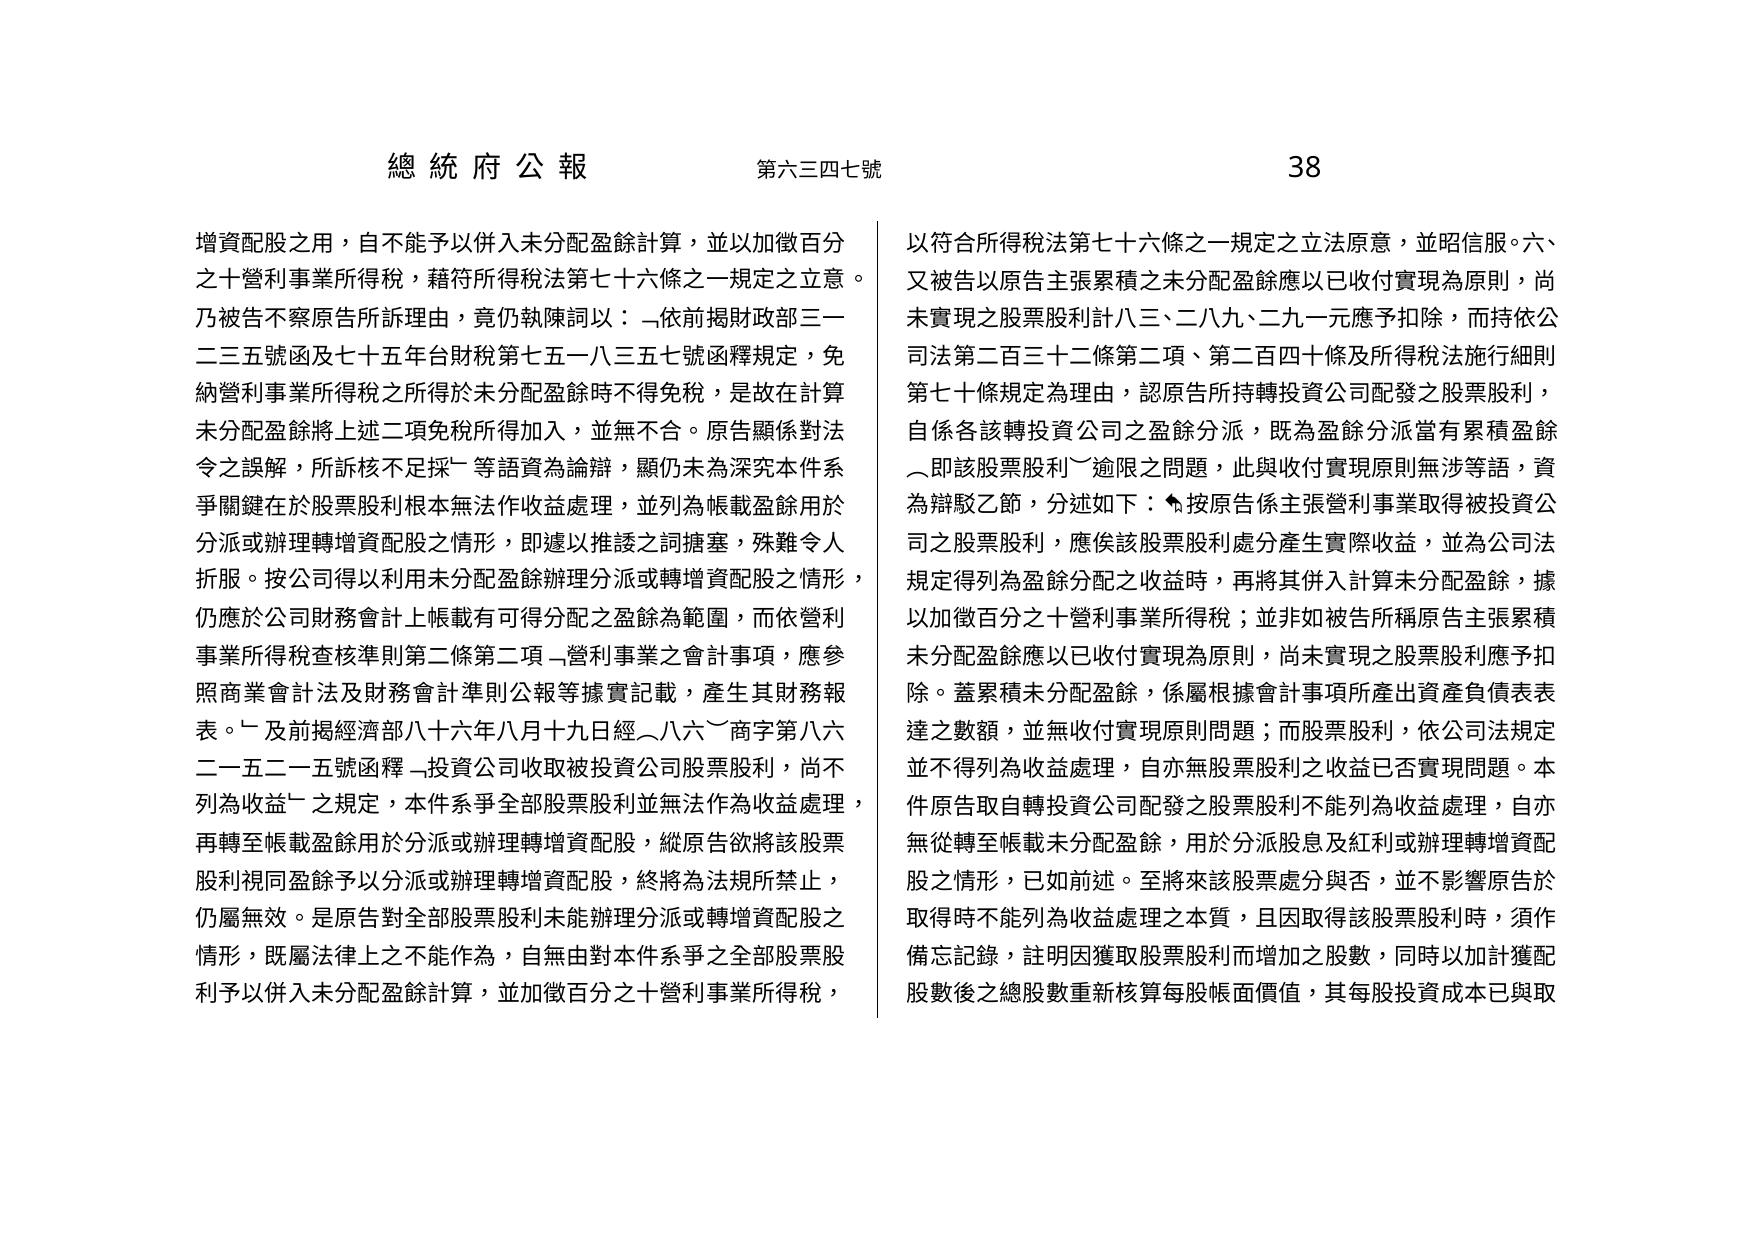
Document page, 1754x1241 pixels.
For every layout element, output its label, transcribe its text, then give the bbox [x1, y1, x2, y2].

text 原告起訴意旨及補充理由略謂：一、未分配盈餘之計算，係以經主管稽徵機關﹁核定之營利事業所得額﹂為基準，所得稅法第七十六條之一第二項定有明文，財政部以行政命令擴大解釋﹁核定之營利事業所得額﹂範圍，逾越法律效力，自屬無效。按﹁人民有依法律納稅之義務﹂及﹁憲法第十九條規定人民有依法律納稅之義務，係指人民僅依法律所定之納稅主體、稅目、稅率、納稅方法及納稅期間等項而負納稅之義務。﹂為憲法第十九條規定及司法院釋字第二一七號解釋所揭櫫。又﹁左列事項應以法律定之……二、關於人民之權利義務者。﹂及﹁應以法律規定之事項，不得以命令定之。﹂亦分別為中央法規標準法第五條及第六條所明定。查所得稅法第七十六條之一第二項所指未分配盈餘，係﹁以經主管稽徵機關核定之營利事業所得額，減除當年度應納之營利事業所得稅等九款後之餘額為準。﹂其中稱﹁核定之營利事業所得額﹂，指稽徵機關依同法第二十四條規定所計算之所得額，此觀之財政部以六十五年九月十八日台財稅第三六三一四號函亦謂：﹁所得稅法第七十六條之一規定所稱未分配盈餘，應以主管稽徵機關核定之營利事業所得額，減除同條第二項所列各款之餘額為準。……所稱﹃核定﹄一詞，係指稽徵機關核定營利事業所得額及應納稅額而言。……﹂即臻明灼。又所得稅法第七十六條之一係對未分配盈餘超過限額者，應辦理增資或按每股份之應分配數歸戶課稅，以及得自﹁核定之營利事業所得額﹂減除規定項目以計算未分配盈餘所作之規定，並非對何者應予列入﹁核定之營利事業所得額﹂內以計算未分配盈餘所為之規定；蓋以﹁核定之營利事業所得額﹂係存在於先，並已經稽徵機關依所得稅法第二十四條核定在案，無庸另以法律規定之。據上規定與說明，對未分配盈餘超過限額規定選擇適用促進產業升級條例第十五條對再保留盈餘加徵百分之十營利事業所得稅者，自應以稽徵機關﹁核定之營利事業所得額﹂為準繩，再減除規定之項目後以計算未分配盈餘數額，作為超限部分加徵之依據。此項重要之納稅方法，並不容行政機關擅自以命令擴充解釋其範圍，乃財政部以六十四年二月二十日台財稅第三一二三五號函規定﹁公司當年度如有依……規定所取得之增資股票……或其他法令得免予計入當年度課稅之所得，雖可依法免予計入當年度課稅所得，課徵營利事業所得稅；惟該項所得仍應計入該公司全年所得額內，計算未分配盈餘。﹂自有以行政命令擴大解釋﹁核定之營利事業所得額﹂範圍之嫌，有違首揭各規定及大法官解釋之本旨，應屬無效。二、被告對免予計入所得額之投資收益及短期票券之利息所得，再併入其已﹁核定之營利事業所得額﹂內以計算未分配盈餘，顯屬非法。按﹁公司組織之營利事業，投資於國內其他非受免徵營利事業所得稅待遇之股份有限公司組織者，其投資收益之百分之八十，免予計入所得額課稅。﹂為所得稅法第四十二條所明定。稱﹁免予計入所得額﹂，依促進產業升級條例施行細則第六條規定，指免予併入營利事業當年度損益項目計算其全年所得額，自不構成稽徵機關﹁核定之營利事業所得額﹂；而依所得稅法第二十四條第二項營利事業有短期票券之利息不計入營利事業所得額之規定，自亦不構成稽徵機關﹁核定之營利事業所得額﹂範圍。然本案原告八十一年度營利事業所得稅結算申報案，經被告核定之全年所得額為三○五、六一九、五八三元，有核定通知書可按。但被告於計算未分配盈餘時，竟就原經其核定之全年所得額，再予加計現金股利六四、八○五、六六五元、股票股利六六、六三一、四三三元︵以上均屬百分之八十部分︶及分離課稅之利息收入五、○一二、三二○元等依法不計入所得額課稅部分，造成依所得稅法第七十六條之一計算未分配盈餘時所認定之﹁核定之營利事業所得額﹂四四二、○六九、○○一元，超過其依同法第二十四條規定所﹁核定之營利事業所得額﹂達一三六、四四九、四一八元，致溢計加徵百分之十稅款一三、六四四、九四二元。其所持理由係以﹁合於所得稅法第四十二條投資收益百分之八十免稅所得部分一三一、四三七、○九八元及分離課稅利息所得五、○一二、三二○元，依前揭財政部函釋︵即七十五年十二月八日台財稅第七五一八三五七號︶規定，免納營利事業所得稅之所得於分配盈餘時不得免稅，是故在計算未分配盈餘將上述二項免稅所得加入，並無不合。﹂訴願決定機關除持其見解外，更援引其︵六四︶台財稅第三一二三五號函釋規定﹁公司當年度如有依……規定所取得之增資股票……或其他法令得免予計入當年度課稅之所得，雖可依法免予計入當年度課稅所得，課徵營利事業所得稅；惟該項所得仍應計入該公司全年所得額內，計算未分配盈餘。﹂為其否准變更之理由。再訴願決定不察，即遽予維持，均嫌恣意擅斷，置人民僅依法律所定之納稅方法負納稅義務之租稅法律主義於不顧，有違首揭憲法、中央法規標準法及大法官解釋之意旨，自非法所允許。三、依商業會計法、一般公認會計原則及其相關規定，公司取得被投資公司之股票股利均不得作為投資收益處理。財政部於稅法無對股票股利應列為收益之特別規定下，逕以行政函釋解為應列收益課稅，亦屬無效。查商業會計法第二條規定謂：﹁本法所稱商業，謂以營利為目的之事業，其範圍依商業登記法、公司法及其他法律之規定。商業會計事務，謂依據一般公認會計原則從事商業事務之處理及據以編制財務報表。﹂又依商業會計法所訂定之商業會計處理準則第二條及第十五條第二項第二款第目亦分別規定：﹁商業會計事務之處理，應依本法、本準則及有關法令規定辦理。﹂及﹁因持有短期投資而取得股票股利者，應依短期投資之種類，分別註記所增加之股數，並按加權平均法重新計算每股平均單位成本。﹂而中華民國會計研究發展基金會發布之財務會計準則公報第五號第二十一則規定﹁被投資公司發放股票股利時，不列為投資收益，應於除權日註記增加之股權，並按收到股票股利後之總股數，重新計算每股成本或帳面價值。﹂以及財政部證券管理委員會七十三年十二月十五日台財證第三五九五號函釋﹁公開發行之公司，因持有有價證券或長期投資，而取得之股票股利者，應依投資之種類，分別註記所增加之股數並按加權平均法計算每股平均單位成本，不得作為收益處理。﹂而取得股票股利不作收益處理，觀諸鄭丁旺博士於其所著之中級會計學第五版上冊第六五三頁略謂：﹁投資公司收到被投資公司之股票股利時，被投資公司既未分配任何資產，亦未變動股東權益，僅是股份增加而已。對投資人而言，既未收到任何資產，亦未增加其投資人之權益，僅是有更多之股份以代表其原有之權益而已，收到股票股利時亦不入帳，僅作備忘記錄，註明股數增加及每股帳面價值減少而已。﹂論述亦明，此即為股票股利不作收益處理之理論依據。反觀稅法並無任何明文對股票股利應作收益處理之特別規定下，財政部固曾以七十四年四月二十三日台財稅第一四八九八號函規定：﹁營利事業取得被投資事業發放之股票股利，於辦理營利事業所得稅結算申報時……仍應列入所得額，依法計徵營利事業所得稅。﹂惟股票股利應否列入所得額計徵所得稅，乃關於人民權利義務之事項，依首揭中央法規標準法之規定，自應以法律規定，並不得以命令定之，是該函釋既係以命令解為應對股票股利課稅，自屬無效。四、股票股利既不得作為投資收益，自無該股票股利之未分派盈餘存在，既無未分派盈餘之存在，即無從辦理分派股利或轉增資，被告擅以法規禁止之事由，強令原告負擔無法作為之納稅義務，亦屬非法。按所得稅法第七十六條之一立法原意，係指保留未分配盈餘達到一定金額以上時，既不辦理分派又不辦理增資者，始應予強制分配或對其加徵百分之十營利事業所得稅，此觀之財政部六十五年十一月三十日台財稅第三七八九八號函釋說明二：﹁所得稅法第七十六條之一係對公司應分配盈餘達到一定金額時，既不辦理分配，亦不辦理增資之情形，為遏阻公司股東藉保留盈餘不分配以規避綜合所得稅，影響一般股東權益，所作之強制規定；如公司辦理分配股利或增資，即根本不發生適用問題﹂自明，但倘其不辦理分配或增資之情形，為法規禁止所致者，既不能歸責於納稅義務人之不作為，即不能再據為強制分配或予以加徵百分之十營利事業所得稅之理由，此為論理上之當然解釋。查﹁公司無盈餘時，不得分派股息及紅利……﹂公司法第二百三十二條定有明文，所稱﹁盈餘﹂係指依據商業會計法、商業會計處理準則及一般公認會計原則等財務法規所規定之帳載盈餘而言，與基於課稅目的所核定之所得額，並不當然相同，此觀諸營利事業所得稅查核準則第二條第二項及第三項規定謂：﹁營利事業之會計事項，應參照商業會計法及財務會計準則公報等據實記載，產生其財務報表。﹂及﹁至辦理所得稅結算申報或核課所得稅時，其帳載事項與所得稅法……暨有關法令之規定未符者，均應於申報書內自行調整之﹂自明。惟投資公司取得被投資公司發放之股票股利，依法不得作為投資收益處理，此商業會計法、一般公認會計原則暨相關法令均已明定，已如前述，則股票股利既不作為﹁收益﹂處理，公司即無該項收益可供結轉至當年度帳載盈餘，自亦無列為未分派盈餘之問題。從而，公司董事會於依公司法第二百二十八條規定造具盈餘分派議案即不能將該股票股利部分擅認為﹁盈餘﹂之項目而列為分派之議案提請股東會承認，縱謂該議案於股東會通過，然其決議內容，明顯違反法律之情形下仍屬無效之決議。是對股票股利不辦理分派或轉增資者，純屬法律上不能作為，而非不為作為。此觀諸經濟部八十六年八月十九日經︵八六︶商字第八六二一五二一五號函解釋：﹁按公司法第二百三十二條第一項﹃公司無盈餘時，不得分派股息及紅利﹄，亦即公司有盈餘時，始得分派股息及紅利；另依財務會計準則公報第五號長期股權投資會計處理準則第二十一段規定﹃被投資公司發放股票股利時，不列為投資收益，應於除權日註記增加之股數，並按收到股票股利後之總股數，重新計算每股成本或帳面價值﹄，準此，投資公司收取被投資公司股票股利，尚不列為收益，自無涉及盈餘分派或增資事宜。﹂由此可見，股票股利不列為收益，自無涉及盈餘分派或增資事宜，更臻明確。因此，財稅主管機關應不得對於納稅義務人依法不能作為之事項，逕以命令規定其作為義務，而據以強制分配或加徵百分之十營利事業所得稅之理。從而，財政部以前揭︵六四︶台財稅第三一二三五號函規定股票股利應計入公司全年所得額內，以計算未分配盈餘，不但有以行政命令強制分配或加徵稅款之不合理現象，本身且無稅法法源，亦與商業會計法、公司法相關法規牴觸，應屬無效。且公司分派盈餘或轉增資配股時，應由董事會依公司法第二百二十八條按中央主管機關規定之規章編造盈餘分派之議案，並以經股東會依同法第二百三十條第一項規定決議承認後發生效力；倘於公司無盈餘時，縱經股東會決議分派盈餘或以盈餘轉增資配股，因其決議內容違反法令規定，依公司法第一百九十一條規定，仍不發生效力。據上以觀，股票股利既不能作為收益處理，自無該項未分配盈餘之存在，股東會更無法擅將該股票股利視為實際盈餘數而決議用於盈餘之分派或轉增資配股，是對所獲配之股票股利未能辦理分派或用以轉增資，純屬法律上之不能作為，而非不為作為，自無應予強制歸戶課稅或加徵百分之十營利事業所得稅之餘地，否則，即有違首揭所得稅法第七十六條之一規定之立意。訴願決定指稱﹁訴願人所持轉投資公司配發之股票股利，自係各該轉投資公司之盈餘分派，既為盈餘分派當有累積盈餘︵即該股票股利︶逾限之問題﹂乙節，顯未究明股票股利於被投資公司︵發放者︶與投資公司︵取券者︶股利之間顯屬不同之本質。按原告收取被投資公司發放之股票股利固屬該被投資公司之盈餘分派，然原告所收取之股票股利法律並無明文應加以課稅，乃至商業會計法等財務法規又不准其列為收益處理，是該被投資公司發放之股票股利並不當然構成原告之盈餘項目之一。乃被告執意將該股票股利視為盈餘之一部分據以強制分派或轉增資之義務，造成所得稅法第七十六條之一與公司法規定適用上產生積極衝突，實不足採，再訴願決定遞持其見解，亦有未合。五、按本件原告首在主張被告不應在其已核定之營利事業所得額外，加計原不在其核定範圍內之免稅投資收益︵含股票股利及現金股利二者百分之八十部分︶及分離課稅所得，致生逾越法定未分配盈餘之計算方法；次在主張除股票股利百分之八十部分不應併入未分配盈餘計算，且包括已含在其核定營利事業所得額範圍而計入未分配盈餘內之股票股利百分之二十部分，二者合計百分之百股票股利新台幣八三、二八九、二九一元，因依公司法等有關規定不得作為收益處理，致無法列為帳載未分配盈餘用以分派股利或作為轉增資配股之用，自不能予以併入未分配盈餘計算，並以加徵百分之十營利事業所得稅，藉符所得稅法第七十六條之一規定之立意。乃被告不察原告所訴理由，竟仍執陳詞以：﹁依前揭財政部三一二三五號函及七十五年台財稅第七五一八三五七號函釋規定，免納營利事業所得稅之所得於未分配盈餘時不得免稅，是故在計算未分配盈餘將上述二項免稅所得加入，並無不合。原告顯係對法令之誤解，所訴核不足採﹂等語資為論辯，顯仍未為深究本件系爭關鍵在於股票股利根本無法作收益處理，並列為帳載盈餘用於分派或辦理轉增資配股之情形，即遽以推諉之詞搪塞，殊難令人折服。按公司得以利用未分配盈餘辦理分派或轉增資配股之情形，仍應於公司財務會計上帳載有可得分配之盈餘為範圍，而依營利事業所得稅查核準則第二條第二項﹁營利事業之會計事項，應參照商業會計法及財務會計準則公報等據實記載，產生其財務報表。﹂及前揭經濟部八十六年八月十九日經︵八六︶商字第八六二一五二一五號函釋﹁投資公司收取被投資公司股票股利，尚不列為收益﹂之規定，本件系爭全部股票股利並無法作為收益處理，再轉至帳載盈餘用於分派或辦理轉增資配股，縱原告欲將該股票股利視同盈餘予以分派或辦理轉增資配股，終將為法規所禁止，仍屬無效。是原告對全部股票股利未能辦理分派或轉增資配股之情形，既屬法律上之不能作為，自無由對本件系爭之全部股票股利予以併入未分配盈餘計算，並加徵百分之十營利事業所得稅，以符合所得稅法第七十六條之一規定之立法原意，並昭信服。六、又被告以原告主張累積之未分配盈餘應以已收付實現為原則，尚未實現之股票股利計八三、二八九、二九一元應予扣除，而持依公司法第二百三十二條第二項、第二百四十條及所得稅法施行細則第七十條規定為理由，認原告所持轉投資公司配發之股票股利，自係各該轉投資公司之盈餘分派，既為盈餘分派當有累積盈餘︵即該股票股利︶逾限之問題，此與收付實現原則無涉等語，資為辯駁乙節，分述如下：按原告係主張營利事業取得被投資公司之股票股利，應俟該股票股利處分產生實際收益，並為公司法規定得列為盈餘分配之收益時，再將其併入計算未分配盈餘，據以加徵百分之十營利事業所得稅；並非如被告所稱原告主張累積未分配盈餘應以已收付實現為原則，尚未實現之股票股利應予扣除。蓋累積未分配盈餘，係屬根據會計事項所產出資產負債表表達之數額，並無收付實現原則問題；而股票股利，依公司法規定並不得列為收益處理，自亦無股票股利之收益已否實現問題。本件原告取自轉投資公司配發之股票股利不能列為收益處理，自亦無從轉至帳載未分配盈餘，用於分派股息及紅利或辦理轉增資配股之情形，已如前述。至將來該股票處分與否，並不影響原告於取得時不能列為收益處理之本質，且因取得該股票股利時，須作備忘記錄，註明因獲取股票股利而增加之股數，同時以加計獲配股數後之總股數重新核算每股帳面價值，其每股投資成本已與取得配股前不同，故該股票股利如在以後年度處分，已屬另一交易行為，其處分之增益，亦屬該處分年度之證券交易所得範圍，並非屬本案股票股利變現行為而生之股利收益，自亦無由計入本件獲配股票股利年度之未分配盈餘內。乃被告未見及此，一再以該股票股利不論已否實現，均應計入未分配盈餘加徵百分之十稅款，顯然對於該股票股利將來處分時所產生之收益或損失為另一交易行為而生，且其所得類別亦非相同，而對不同交易行為之收益歸屬年度認知之謬誤。又按所得稅法施行細則第七十條固規定：﹁公司利用未分配盈餘增資時，其對股東所增發之股份金額……應由公司於配發時按盈餘分配扣繳稅款，並由受配股東計入增資年度各股東之所得額申報納稅。﹂姑不論此項規定是否逾越母法之效力範圍，然此一規定仍以公司有可得分派之盈餘情形下，利用未分配盈餘轉增資時，公司應予扣繳稅款及受配股東應計入增資年度所得額申報納稅之問題，核與本件系爭在於原告轉投資於其他公司︵以下稱轉投資公司︶而取得轉投資公司以未分配盈餘轉增資而配發之股票股利，並非屬原告所可得分派之盈餘範圍性質不同，被告比附援引持為論駁，顯有蓄意模糊所訴理由之嫌。且被告所稱公司盈餘，係屬被告所指轉投資公司之盈餘，而非原告之盈餘，二者截然不同，顯屬被告對盈餘產生主體之混淆、謬誤。公司法第二百四十條第一項固規定﹁公司得由……股東會……之決議，將應分派股息及紅利之全部或一部，以發行新股方式為之。﹂但觀之同法第二百三十二條第二項﹁公司無盈餘時，不得分派股息及紅利﹂規定之立意，仍應以公司有盈餘時，始得分派股息及紅利，此乃當然之解釋，徵諸前揭經濟部八十六年函釋即明。準此，公司法第二百四十條第一項規定公司得由股東會之決議，將應分派股息及紅利之全部或一部，以發行新股方式為之者，仍應以公司有盈餘之情形為前提，即無疑義。則本件原告收取被投資公司之股票股利，既不能作為投資收益，即無該項收益可結轉至帳載盈餘，用於分派或轉增資配股，此種法律上不能作為之情形，被告不為審酌，仍予併入原告之未分配盈餘中加徵百分之十營利事業所得稅，自難謂適法。第查，原告所持轉投資公司配發之股票股利，固屬各該轉投資公司之盈餘分派，但原告取得轉投資公司配發之股票股利，依前揭經濟部八十六年函釋規定，並不能作為收益處理，自無該項股票股利之盈餘存在。亦即原告取得轉投資公司配發之股票股利，雖屬各該轉投資公司之盈餘分派，但因其係以盈餘轉增資配發股東股利方式分派，依公司法規定並不當然計入原告之累積盈餘，原告自不因該項股票股利之存在而生累積盈餘逾限之問題。然被告猶未釐清此一情節，即率以﹁原告所持轉投資公司配發之股票股利，自係各該轉投資公司之盈餘分派，既為盈餘分派當有累積盈餘︵即該股票股利︶逾限之問題﹂相繩，顯有未為探究即恣意混淆原告所訴理由之嫌，不符政府設置行政救濟制度之本意。七、綜上所陳，依公司法規定，公司利用未分配盈餘辦理盈餘分派或轉增資配股者，仍應限於公司帳上有實際可得分派之盈餘為範圍，而股票股利，依經濟部之釋示並不能作為投資收益處理，自亦無從結轉至帳載盈餘，亦即公司帳上實際並不因該股票股利而增加未分配盈餘之情形存在。因此，股票股利既非屬公司帳上實際可得分派之盈餘範圍，公司自無法視股票股利為盈餘用於辦理分派或轉增資配股。本件原告取得之全部股票股利新台幣八三、二八九、二九一元，即因非屬帳上實際可得分派之盈餘範圍，而無法視其為盈餘用於分配或轉增資。是原告未能辦理分配或增資之情形，純屬法律上之不能作為，核與藉保留盈餘不分配以規避綜合所得稅者有別，被告對此部分計入未分配盈餘逾限加徵百分之十營利事業所得稅之範圍，顯不符所得稅法第七十六條之一規定立意，請判決將一再訴願決定及處分一併撤銷，以維民益，並符法制等語。 [195, 222, 847, 1009]
text 原告起訴意旨及補充理由略謂：一、未分配盈餘之計算，係以經主管稽徵機關﹁核定之營利事業所得額﹂為基準，所得稅法第七十六條之一第二項定有明文，財政部以行政命令擴大解釋﹁核定之營利事業所得額﹂範圍，逾越法律效力，自屬無效。按﹁人民有依法律納稅之義務﹂及﹁憲法第十九條規定人民有依法律納稅之義務，係指人民僅依法律所定之納稅主體、稅目、稅率、納稅方法及納稅期間等項而負納稅之義務。﹂為憲法第十九條規定及司法院釋字第二一七號解釋所揭櫫。又﹁左列事項應以法律定之……二、關於人民之權利義務者。﹂及﹁應以法律規定之事項，不得以命令定之。﹂亦分別為中央法規標準法第五條及第六條所明定。查所得稅法第七十六條之一第二項所指未分配盈餘，係﹁以經主管稽徵機關核定之營利事業所得額，減除當年度應納之營利事業所得稅等九款後之餘額為準。﹂其中稱﹁核定之營利事業所得額﹂，指稽徵機關依同法第二十四條規定所計算之所得額，此觀之財政部以六十五年九月十八日台財稅第三六三一四號函亦謂：﹁所得稅法第七十六條之一規定所稱未分配盈餘，應以主管稽徵機關核定之營利事業所得額，減除同條第二項所列各款之餘額為準。……所稱﹃核定﹄一詞，係指稽徵機關核定營利事業所得額及應納稅額而言。……﹂即臻明灼。又所得稅法第七十六條之一係對未分配盈餘超過限額者，應辦理增資或按每股份之應分配數歸戶課稅，以及得自﹁核定之營利事業所得額﹂減除規定項目以計算未分配盈餘所作之規定，並非對何者應予列入﹁核定之營利事業所得額﹂內以計算未分配盈餘所為之規定；蓋以﹁核定之營利事業所得額﹂係存在於先，並已經稽徵機關依所得稅法第二十四條核定在案，無庸另以法律規定之。據上規定與說明，對未分配盈餘超過限額規定選擇適用促進產業升級條例第十五條對再保留盈餘加徵百分之十營利事業所得稅者，自應以稽徵機關﹁核定之營利事業所得額﹂為準繩，再減除規定之項目後以計算未分配盈餘數額，作為超限部分加徵之依據。此項重要之納稅方法，並不容行政機關擅自以命令擴充解釋其範圍，乃財政部以六十四年二月二十日台財稅第三一二三五號函規定﹁公司當年度如有依……規定所取得之增資股票……或其他法令得免予計入當年度課稅之所得，雖可依法免予計入當年度課稅所得，課徵營利事業所得稅；惟該項所得仍應計入該公司全年所得額內，計算未分配盈餘。﹂自有以行政命令擴大解釋﹁核定之營利事業所得額﹂範圍之嫌，有違首揭各規定及大法官解釋之本旨，應屬無效。二、被告對免予計入所得額之投資收益及短期票券之利息所得，再併入其已﹁核定之營利事業所得額﹂內以計算未分配盈餘，顯屬非法。按﹁公司組織之營利事業，投資於國內其他非受免徵營利事業所得稅待遇之股份有限公司組織者，其投資收益之百分之八十，免予計入所得額課稅。﹂為所得稅法第四十二條所明定。稱﹁免予計入所得額﹂，依促進產業升級條例施行細則第六條規定，指免予併入營利事業當年度損益項目計算其全年所得額，自不構成稽徵機關﹁核定之營利事業所得額﹂；而依所得稅法第二十四條第二項營利事業有短期票券之利息不計入營利事業所得額之規定，自亦不構成稽徵機關﹁核定之營利事業所得額﹂範圍。然本案原告八十一年度營利事業所得稅結算申報案，經被告核定之全年所得額為三○五、六一九、五八三元，有核定通知書可按。但被告於計算未分配盈餘時，竟就原經其核定之全年所得額，再予加計現金股利六四、八○五、六六五元、股票股利六六、六三一、四三三元︵以上均屬百分之八十部分︶及分離課稅之利息收入五、○一二、三二○元等依法不計入所得額課稅部分，造成依所得稅法第七十六條之一計算未分配盈餘時所認定之﹁核定之營利事業所得額﹂四四二、○六九、○○一元，超過其依同法第二十四條規定所﹁核定之營利事業所得額﹂達一三六、四四九、四一八元，致溢計加徵百分之十稅款一三、六四四、九四二元。其所持理由係以﹁合於所得稅法第四十二條投資收益百分之八十免稅所得部分一三一、四三七、○九八元及分離課稅利息所得五、○一二、三二○元，依前揭財政部函釋︵即七十五年十二月八日台財稅第七五一八三五七號︶規定，免納營利事業所得稅之所得於分配盈餘時不得免稅，是故在計算未分配盈餘將上述二項免稅所得加入，並無不合。﹂訴願決定機關除持其見解外，更援引其︵六四︶台財稅第三一二三五號函釋規定﹁公司當年度如有依……規定所取得之增資股票……或其他法令得免予計入當年度課稅之所得，雖可依法免予計入當年度課稅所得，課徵營利事業所得稅；惟該項所得仍應計入該公司全年所得額內，計算未分配盈餘。﹂為其否准變更之理由。再訴願決定不察，即遽予維持，均嫌恣意擅斷，置人民僅依法律所定之納稅方法負納稅義務之租稅法律主義於不顧，有違首揭憲法、中央法規標準法及大法官解釋之意旨，自非法所允許。三、依商業會計法、一般公認會計原則及其相關規定，公司取得被投資公司之股票股利均不得作為投資收益處理。財政部於稅法無對股票股利應列為收益之特別規定下，逕以行政函釋解為應列收益課稅，亦屬無效。查商業會計法第二條規定謂：﹁本法所稱商業，謂以營利為目的之事業，其範圍依商業登記法、公司法及其他法律之規定。商業會計事務，謂依據一般公認會計原則從事商業事務之處理及據以編制財務報表。﹂又依商業會計法所訂定之商業會計處理準則第二條及第十五條第二項第二款第目亦分別規定：﹁商業會計事務之處理，應依本法、本準則及有關法令規定辦理。﹂及﹁因持有短期投資而取得股票股利者，應依短期投資之種類，分別註記所增加之股數，並按加權平均法重新計算每股平均單位成本。﹂而中華民國會計研究發展基金會發布之財務會計準則公報第五號第二十一則規定﹁被投資公司發放股票股利時，不列為投資收益，應於除權日註記增加之股權，並按收到股票股利後之總股數，重新計算每股成本或帳面價值。﹂以及財政部證券管理委員會七十三年十二月十五日台財證第三五九五號函釋﹁公開發行之公司，因持有有價證券或長期投資，而取得之股票股利者，應依投資之種類，分別註記所增加之股數並按加權平均法計算每股平均單位成本，不得作為收益處理。﹂而取得股票股利不作收益處理，觀諸鄭丁旺博士於其所著之中級會計學第五版上冊第六五三頁略謂：﹁投資公司收到被投資公司之股票股利時，被投資公司既未分配任何資產，亦未變動股東權益，僅是股份增加而已。對投資人而言，既未收到任何資產，亦未增加其投資人之權益，僅是有更多之股份以代表其原有之權益而已，收到股票股利時亦不入帳，僅作備忘記錄，註明股數增加及每股帳面價值減少而已。﹂論述亦明，此即為股票股利不作收益處理之理論依據。反觀稅法並無任何明文對股票股利應作收益處理之特別規定下，財政部固曾以七十四年四月二十三日台財稅第一四八九八號函規定：﹁營利事業取得被投資事業發放之股票股利，於辦理營利事業所得稅結算申報時……仍應列入所得額，依法計徵營利事業所得稅。﹂惟股票股利應否列入所得額計徵所得稅，乃關於人民權利義務之事項，依首揭中央法規標準法之規定，自應以法律規定，並不得以命令定之，是該函釋既係以命令解為應對股票股利課稅，自屬無效。四、股票股利既不得作為投資收益，自無該股票股利之未分派盈餘存在，既無未分派盈餘之存在，即無從辦理分派股利或轉增資，被告擅以法規禁止之事由，強令原告負擔無法作為之納稅義務，亦屬非法。按所得稅法第七十六條之一立法原意，係指保留未分配盈餘達到一定金額以上時，既不辦理分派又不辦理增資者，始應予強制分配或對其加徵百分之十營利事業所得稅，此觀之財政部六十五年十一月三十日台財稅第三七八九八號函釋說明二：﹁所得稅法第七十六條之一係對公司應分配盈餘達到一定金額時，既不辦理分配，亦不辦理增資之情形，為遏阻公司股東藉保留盈餘不分配以規避綜合所得稅，影響一般股東權益，所作之強制規定；如公司辦理分配股利或增資，即根本不發生適用問題﹂自明，但倘其不辦理分配或增資之情形，為法規禁止所致者，既不能歸責於納稅義務人之不作為，即不能再據為強制分配或予以加徵百分之十營利事業所得稅之理由，此為論理上之當然解釋。查﹁公司無盈餘時，不得分派股息及紅利……﹂公司法第二百三十二條定有明文，所稱﹁盈餘﹂係指依據商業會計法、商業會計處理準則及一般公認會計原則等財務法規所規定之帳載盈餘而言，與基於課稅目的所核定之所得額，並不當然相同，此觀諸營利事業所得稅查核準則第二條第二項及第三項規定謂：﹁營利事業之會計事項，應參照商業會計法及財務會計準則公報等據實記載，產生其財務報表。﹂及﹁至辦理所得稅結算申報或核課所得稅時，其帳載事項與所得稅法……暨有關法令之規定未符者，均應於申報書內自行調整之﹂自明。惟投資公司取得被投資公司發放之股票股利，依法不得作為投資收益處理，此商業會計法、一般公認會計原則暨相關法令均已明定，已如前述，則股票股利既不作為﹁收益﹂處理，公司即無該項收益可供結轉至當年度帳載盈餘，自亦無列為未分派盈餘之問題。從而，公司董事會於依公司法第二百二十八條規定造具盈餘分派議案即不能將該股票股利部分擅認為﹁盈餘﹂之項目而列為分派之議案提請股東會承認，縱謂該議案於股東會通過，然其決議內容，明顯違反法律之情形下仍屬無效之決議。是對股票股利不辦理分派或轉增資者，純屬法律上不能作為，而非不為作為。此觀諸經濟部八十六年八月十九日經︵八六︶商字第八六二一五二一五號函解釋：﹁按公司法第二百三十二條第一項﹃公司無盈餘時，不得分派股息及紅利﹄，亦即公司有盈餘時，始得分派股息及紅利；另依財務會計準則公報第五號長期股權投資會計處理準則第二十一段規定﹃被投資公司發放股票股利時，不列為投資收益，應於除權日註記增加之股數，並按收到股票股利後之總股數，重新計算每股成本或帳面價值﹄，準此，投資公司收取被投資公司股票股利，尚不列為收益，自無涉及盈餘分派或增資事宜。﹂由此可見，股票股利不列為收益，自無涉及盈餘分派或增資事宜，更臻明確。因此，財稅主管機關應不得對於納稅義務人依法不能作為之事項，逕以命令規定其作為義務，而據以強制分配或加徵百分之十營利事業所得稅之理。從而，財政部以前揭︵六四︶台財稅第三一二三五號函規定股票股利應計入公司全年所得額內，以計算未分配盈餘，不但有以行政命令強制分配或加徵稅款之不合理現象，本身且無稅法法源，亦與商業會計法、公司法相關法規牴觸，應屬無效。且公司分派盈餘或轉增資配股時，應由董事會依公司法第二百二十八條按中央主管機關規定之規章編造盈餘分派之議案，並以經股東會依同法第二百三十條第一項規定決議承認後發生效力；倘於公司無盈餘時，縱經股東會決議分派盈餘或以盈餘轉增資配股，因其決議內容違反法令規定，依公司法第一百九十一條規定，仍不發生效力。據上以觀，股票股利既不能作為收益處理，自無該項未分配盈餘之存在，股東會更無法擅將該股票股利視為實際盈餘數而決議用於盈餘之分派或轉增資配股，是對所獲配之股票股利未能辦理分派或用以轉增資，純屬法律上之不能作為，而非不為作為，自無應予強制歸戶課稅或加徵百分之十營利事業所得稅之餘地，否則，即有違首揭所得稅法第七十六條之一規定之立意。訴願決定指稱﹁訴願人所持轉投資公司配發之股票股利，自係各該轉投資公司之盈餘分派，既為盈餘分派當有累積盈餘︵即該股票股利︶逾限之問題﹂乙節，顯未究明股票股利於被投資公司︵發放者︶與投資公司︵取券者︶股利之間顯屬不同之本質。按原告收取被投資公司發放之股票股利固屬該被投資公司之盈餘分派，然原告所收取之股票股利法律並無明文應加以課稅，乃至商業會計法等財務法規又不准其列為收益處理，是該被投資公司發放之股票股利並不當然構成原告之盈餘項目之一。乃被告執意將該股票股利視為盈餘之一部分據以強制分派或轉增資之義務，造成所得稅法第七十六條之一與公司法規定適用上產生積極衝突，實不足採，再訴願決定遞持其見解，亦有未合。五、按本件原告首在主張被告不應在其已核定之營利事業所得額外，加計原不在其核定範圍內之免稅投資收益︵含股票股利及現金股利二者百分之八十部分︶及分離課稅所得，致生逾越法定未分配盈餘之計算方法；次在主張除股票股利百分之八十部分不應併入未分配盈餘計算，且包括已含在其核定營利事業所得額範圍而計入未分配盈餘內之股票股利百分之二十部分，二者合計百分之百股票股利新台幣八三、二八九、二九一元，因依公司法等有關規定不得作為收益處理，致無法列為帳載未分配盈餘用以分派股利或作為轉增資配股之用，自不能予以併入未分配盈餘計算，並以加徵百分之十營利事業所得稅，藉符所得稅法第七十六條之一規定之立意。乃被告不察原告所訴理由，竟仍執陳詞以：﹁依前揭財政部三一二三五號函及七十五年台財稅第七五一八三五七號函釋規定，免納營利事業所得稅之所得於未分配盈餘時不得免稅，是故在計算未分配盈餘將上述二項免稅所得加入，並無不合。原告顯係對法令之誤解，所訴核不足採﹂等語資為論辯，顯仍未為深究本件系爭關鍵在於股票股利根本無法作收益處理，並列為帳載盈餘用於分派或辦理轉增資配股之情形，即遽以推諉之詞搪塞，殊難令人折服。按公司得以利用未分配盈餘辦理分派或轉增資配股之情形，仍應於公司財務會計上帳載有可得分配之盈餘為範圍，而依營利事業所得稅查核準則第二條第二項﹁營利事業之會計事項，應參照商業會計法及財務會計準則公報等據實記載，產生其財務報表。﹂及前揭經濟部八十六年八月十九日經︵八六︶商字第八六二一五二一五號函釋﹁投資公司收取被投資公司股票股利，尚不列為收益﹂之規定，本件系爭全部股票股利並無法作為收益處理，再轉至帳載盈餘用於分派或辦理轉增資配股，縱原告欲將該股票股利視同盈餘予以分派或辦理轉增資配股，終將為法規所禁止，仍屬無效。是原告對全部股票股利未能辦理分派或轉增資配股之情形，既屬法律上之不能作為，自無由對本件系爭之全部股票股利予以併入未分配盈餘計算，並加徵百分之十營利事業所得稅，以符合所得稅法第七十六條之一規定之立法原意，並昭信服。六、又被告以原告主張累積之未分配盈餘應以已收付實現為原則，尚未實現之股票股利計八三、二八九、二九一元應予扣除，而持依公司法第二百三十二條第二項、第二百四十條及所得稅法施行細則第七十條規定為理由，認原告所持轉投資公司配發之股票股利，自係各該轉投資公司之盈餘分派，既為盈餘分派當有累積盈餘︵即該股票股利︶逾限之問題，此與收付實現原則無涉等語，資為辯駁乙節，分述如下：按原告係主張營利事業取得被投資公司之股票股利，應俟該股票股利處分產生實際收益，並為公司法規定得列為盈餘分配之收益時，再將其併入計算未分配盈餘，據以加徵百分之十營利事業所得稅；並非如被告所稱原告主張累積未分配盈餘應以已收付實現為原則，尚未實現之股票股利應予扣除。蓋累積未分配盈餘，係屬根據會計事項所產出資產負債表表達之數額，並無收付實現原則問題；而股票股利，依公司法規定並不得列為收益處理，自亦無股票股利之收益已否實現問題。本件原告取自轉投資公司配發之股票股利不能列為收益處理，自亦無從轉至帳載未分配盈餘，用於分派股息及紅利或辦理轉增資配股之情形，已如前述。至將來該股票處分與否，並不影響原告於取得時不能列為收益處理之本質，且因取得該股票股利時，須作備忘記錄，註明因獲取股票股利而增加之股數，同時以加計獲配股數後之總股數重新核算每股帳面價值，其每股投資成本已與取得配股前不同，故該股票股利如在以後年度處分，已屬另一交易行為，其處分之增益，亦屬該處分年度之證券交易所得範圍，並非屬本案股票股利變現行為而生之股利收益，自亦無由計入本件獲配股票股利年度之未分配盈餘內。乃被告未見及此，一再以該股票股利不論已否實現，均應計入未分配盈餘加徵百分之十稅款，顯然對於該股票股利將來處分時所產生之收益或損失為另一交易行為而生，且其所得類別亦非相同，而對不同交易行為之收益歸屬年度認知之謬誤。又按所得稅法施行細則第七十條固規定：﹁公司利用未分配盈餘增資時，其對股東所增發之股份金額……應由公司於配發時按盈餘分配扣繳稅款，並由受配股東計入增資年度各股東之所得額申報納稅。﹂姑不論此項規定是否逾越母法之效力範圍，然此一規定仍以公司有可得分派之盈餘情形下，利用未分配盈餘轉增資時，公司應予扣繳稅款及受配股東應計入增資年度所得額申報納稅之問題，核與本件系爭在於原告轉投資於其他公司︵以下稱轉投資公司︶而取得轉投資公司以未分配盈餘轉增資而配發之股票股利，並非屬原告所可得分派之盈餘範圍性質不同，被告比附援引持為論駁，顯有蓄意模糊所訴理由之嫌。且被告所稱公司盈餘，係屬被告所指轉投資公司之盈餘，而非原告之盈餘，二者截然不同，顯屬被告對盈餘產生主體之混淆、謬誤。公司法第二百四十條第一項固規定﹁公司得由……股東會……之決議，將應分派股息及紅利之全部或一部，以發行新股方式為之。﹂但觀之同法第二百三十二條第二項﹁公司無盈餘時，不得分派股息及紅利﹂規定之立意，仍應以公司有盈餘時，始得分派股息及紅利，此乃當然之解釋，徵諸前揭經濟部八十六年函釋即明。準此，公司法第二百四十條第一項規定公司得由股東會之決議，將應分派股息及紅利之全部或一部，以發行新股方式為之者，仍應以公司有盈餘之情形為前提，即無疑義。則本件原告收取被投資公司之股票股利，既不能作為投資收益，即無該項收益可結轉至帳載盈餘，用於分派或轉增資配股，此種法律上不能作為之情形，被告不為審酌，仍予併入原告之未分配盈餘中加徵百分之十營利事業所得稅，自難謂適法。第查，原告所持轉投資公司配發之股票股利，固屬各該轉投資公司之盈餘分派，但原告取得轉投資公司配發之股票股利，依前揭經濟部八十六年函釋規定，並不能作為收益處理，自無該項股票股利之盈餘存在。亦即原告取得轉投資公司配發之股票股利，雖屬各該轉投資公司之盈餘分派，但因其係以盈餘轉增資配發股東股利方式分派，依公司法規定並不當然計入原告之累積盈餘，原告自不因該項股票股利之存在而生累積盈餘逾限之問題。然被告猶未釐清此一情節，即率以﹁原告所持轉投資公司配發之股票股利，自係各該轉投資公司之盈餘分派，既為盈餘分派當有累積盈餘︵即該股票股利︶逾限之問題﹂相繩，顯有未為探究即恣意混淆原告所訴理由之嫌，不符政府設置行政救濟制度之本意。七、綜上所陳，依公司法規定，公司利用未分配盈餘辦理盈餘分派或轉增資配股者，仍應限於公司帳上有實際可得分派之盈餘為範圍，而股票股利，依經濟部之釋示並不能作為投資收益處理，自亦無從結轉至帳載盈餘，亦即公司帳上實際並不因該股票股利而增加未分配盈餘之情形存在。因此，股票股利既非屬公司帳上實際可得分派之盈餘範圍，公司自無法視股票股利為盈餘用於辦理分派或轉增資配股。本件原告取得之全部股票股利新台幣八三、二八九、二九一元，即因非屬帳上實際可得分派之盈餘範圍，而無法視其為盈餘用於分配或轉增資。是原告未能辦理分配或增資之情形，純屬法律上之不能作為，核與藉保留盈餘不分配以規避綜合所得稅者有別，被告對此部分計入未分配盈餘逾限加徵百分之十營利事業所得稅之範圍，顯不符所得稅法第七十六條之一規定立意，請判決將一再訴願決定及處分一併撤銷，以維民益，並符法制等語。 [907, 222, 1559, 1009]
